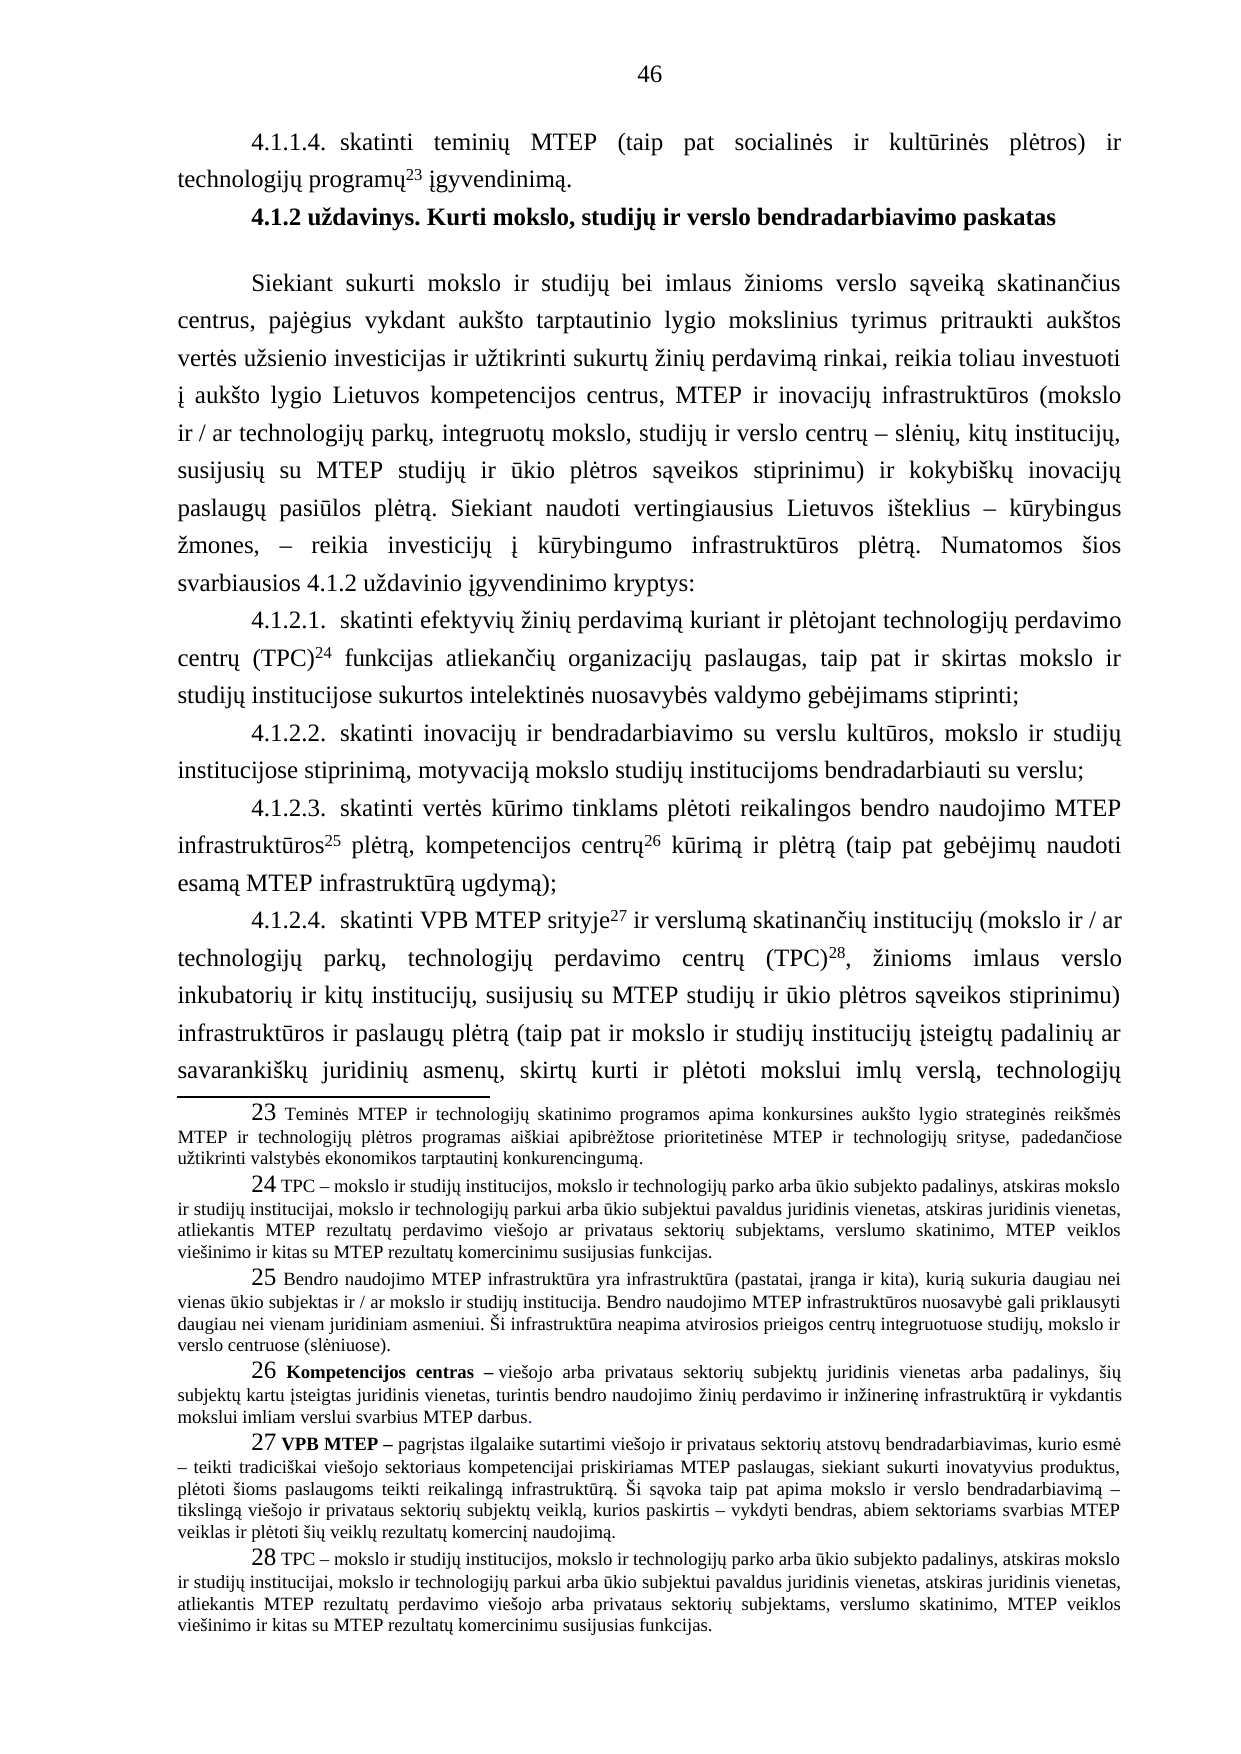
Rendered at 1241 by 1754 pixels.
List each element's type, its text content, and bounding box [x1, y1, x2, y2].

text TPC – mokslo ir studijų institucijos, mokslo ir technologijų parko arba ūkio subjekto padalinys, atskiras mokslo ir studijų institucijai, mokslo ir technologijų parkui arba ūkio subjektui pavaldus juridinis vienetas, atskiras juridinis vienetas, atliekantis MTEP rezultatų perdavimo viešojo arba privataus sektorių subjektams, verslumo skatinimo, MTEP veiklos viešinimo ir kitas su MTEP rezultatų komercinimu susijusias funkcijas. [177, 1542, 1122, 1636]
text VPB MTEP – pagrįstas ilgalaike sutartimi viešojo ir privataus sektorių atstovų bendradarbiavimas, kurio esmė – teikti tradiciškai viešojo sektoriaus kompetencijai priskiriamas MTEP paslaugas, siekiant sukurti inovatyvius produktus, plėtoti šioms paslaugoms teikti reikalingą infrastruktūrą. Ši sąvoka taip pat apima mokslo ir verslo bendradarbiavimą – tikslingą viešojo ir privataus sektorių subjektų veiklą, kurios paskirtis – vykdyti bendras, abiem sektoriams svarbias MTEP veiklas ir plėtoti šių veiklų rezultatų komercinį naudojimą. [177, 1427, 1122, 1542]
text 4.1.2 uždavinys. Kurti mokslo, studijų ir verslo bendradarbiavimo paskatas [177, 193, 1122, 231]
text 4.1.2.2. skatinti inovacijų ir bendradarbiavimo su verslu kultūros, mokslo ir studijų institucijose stiprinimą, motyvaciją mokslo studijų institucijoms bendradarbiauti su verslu; [177, 709, 1122, 784]
text Teminės MTEP ir technologijų skatinimo programos apima konkursines aukšto lygio strateginės reikšmės MTEP ir technologijų plėtros programas aiškiai apibrėžtose prioritetinėse MTEP ir technologijų srityse, padedančiose užtikrinti valstybės ekonomikos tarptautinį konkurencingumą. [177, 1097, 1122, 1169]
text 4.1.2.1. skatinti efektyvių žinių perdavimą kuriant ir plėtojant technologijų perdavimo centrų (TPC) funkcijas atliekančių organizacijų paslaugas, taip pat ir skirtas mokslo ir studijų institucijose sukurtos intelektinės nuosavybės valdymo gebėjimams stiprinti; [177, 597, 1122, 709]
text 4.1.2.3. skatinti vertės kūrimo tinklams plėtoti reikalingos bendro naudojimo MTEP infrastruktūros plėtrą, kompetencijos centrų kūrimą ir plėtrą (taip pat gebėjimų naudoti esamą MTEP infrastruktūrą ugdymą); [177, 784, 1122, 897]
text 4.1.2.4. skatinti VPB MTEP srityje ir verslumą skatinančių institucijų (mokslo ir / ar technologijų parkų, technologijų perdavimo centrų (TPC), žinioms imlaus verslo inkubatorių ir kitų institucijų, susijusių su MTEP studijų ir ūkio plėtros sąveikos stiprinimu) infrastruktūros ir paslaugų plėtrą (taip pat ir mokslo ir studijų institucijų įsteigtų padalinių ar savarankiškų juridinių asmenų, skirtų kurti ir plėtoti mokslui imlų verslą, technologijų [177, 897, 1122, 1084]
text Bendro naudojimo MTEP infrastruktūra yra infrastruktūra (pastatai, įranga ir kita), kurią sukuria daugiau nei vienas ūkio subjektas ir / ar mokslo ir studijų institucija. Bendro naudojimo MTEP infrastruktūros nuosavybė gali priklausyti daugiau nei vienam juridiniam asmeniui. Ši infrastruktūra neapima atvirosios prieigos centrų integruotuose studijų, mokslo ir verslo centruose (slėniuose). [177, 1262, 1122, 1356]
text Siekiant sukurti mokslo ir studijų bei imlaus žinioms verslo sąveiką skatinančius centrus, pajėgius vykdant aukšto tarptautinio lygio mokslinius tyrimus pritraukti aukštos vertės užsienio investicijas ir užtikrinti sukurtų žinių perdavimą rinkai, reikia toliau investuoti į aukšto lygio Lietuvos kompetencijos centrus, MTEP ir inovacijų infrastruktūros (mokslo ir / ar technologijų parkų, integruotų mokslo, studijų ir verslo centrų – slėnių, kitų institucijų, susijusių su MTEP studijų ir ūkio plėtros sąveikos stiprinimu) ir kokybiškų inovacijų paslaugų pasiūlos plėtrą. Siekiant naudoti vertingiausius Lietuvos išteklius – kūrybingus žmones, – reikia investicijų į kūrybingumo infrastruktūros plėtrą. Numatomos šios svarbiausios 4.1.2 uždavinio įgyvendinimo kryptys: [177, 259, 1122, 597]
text 4.1.1.4. skatinti teminių MTEP (taip pat socialinės ir kultūrinės plėtros) ir technologijų programų įgyvendinimą. [177, 118, 1122, 193]
text TPC – mokslo ir studijų institucijos, mokslo ir technologijų parko arba ūkio subjekto padalinys, atskiras mokslo ir studijų institucijai, mokslo ir technologijų parkui arba ūkio subjektui pavaldus juridinis vienetas, atskiras juridinis vienetas, atliekantis MTEP rezultatų perdavimo viešojo ar privataus sektorių subjektams, verslumo skatinimo, MTEP veiklos viešinimo ir kitas su MTEP rezultatų komercinimu susijusias funkcijas. [177, 1169, 1122, 1262]
text Kompetencijos centras – viešojo arba privataus sektorių subjektų juridinis vienetas arba padalinys, šių subjektų kartu įsteigtas juridinis vienetas, turintis bendro naudojimo žinių perdavimo ir inžinerinę infrastruktūrą ir vykdantis mokslui imliam verslui svarbius MTEP darbus. [177, 1356, 1122, 1427]
